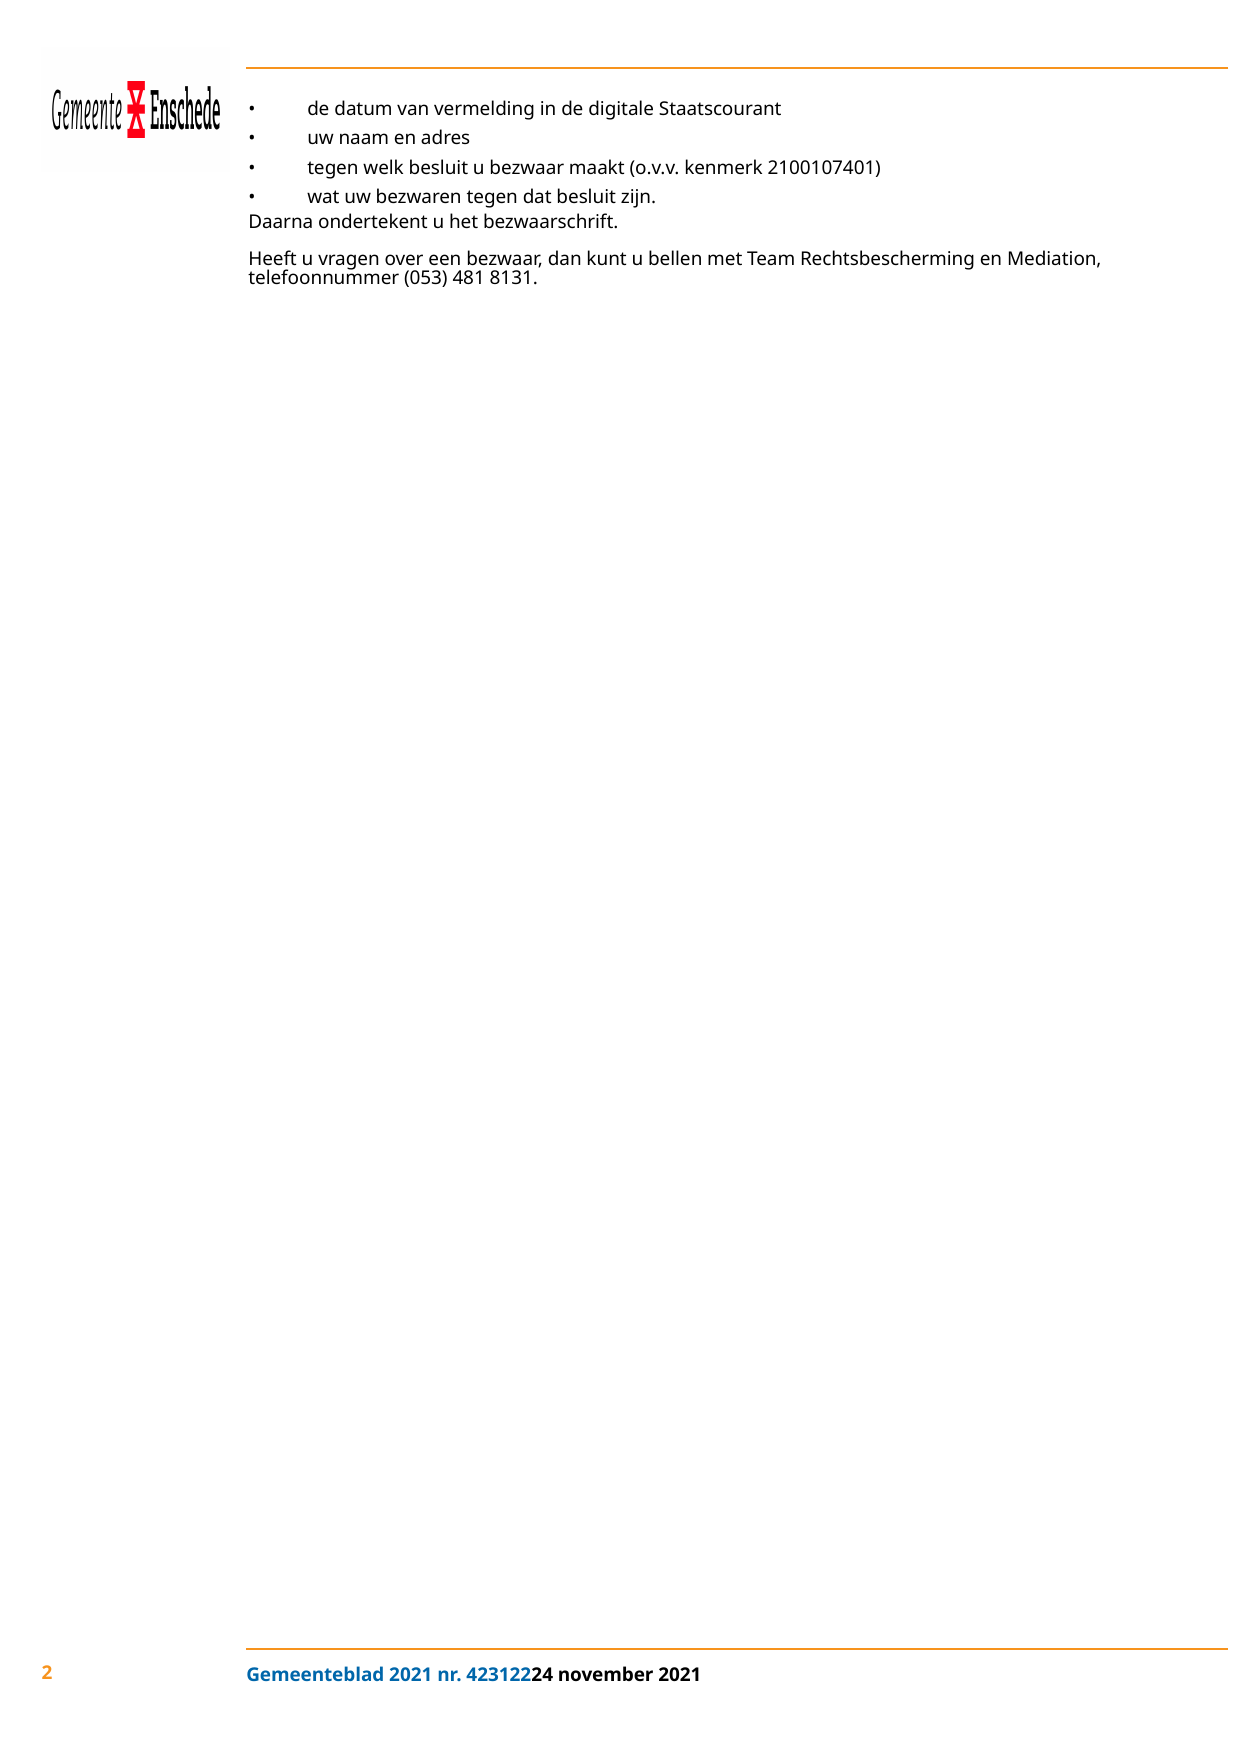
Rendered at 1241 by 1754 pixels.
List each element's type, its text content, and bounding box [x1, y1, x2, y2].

list tegen welk besluit u bezwaar maakt (o.v.v. kenmerk 2100107401) [248, 154, 1152, 180]
text Daarna ondertekent u het bezwaarschrift. [248, 213, 1152, 232]
list uw naam en adres [248, 124, 1152, 150]
list de datum van vermelding in de digitale Staatscourant [248, 95, 1152, 121]
picture [41, 47, 231, 172]
list wat uw bezwaren tegen dat besluit zijn. [248, 183, 1152, 209]
text Heeft u vragen over een bezwaar, dan kunt u bellen met Team Rechtsbescherming en Mediation, telefoonnummer (053) 481 8131. [248, 250, 1152, 289]
